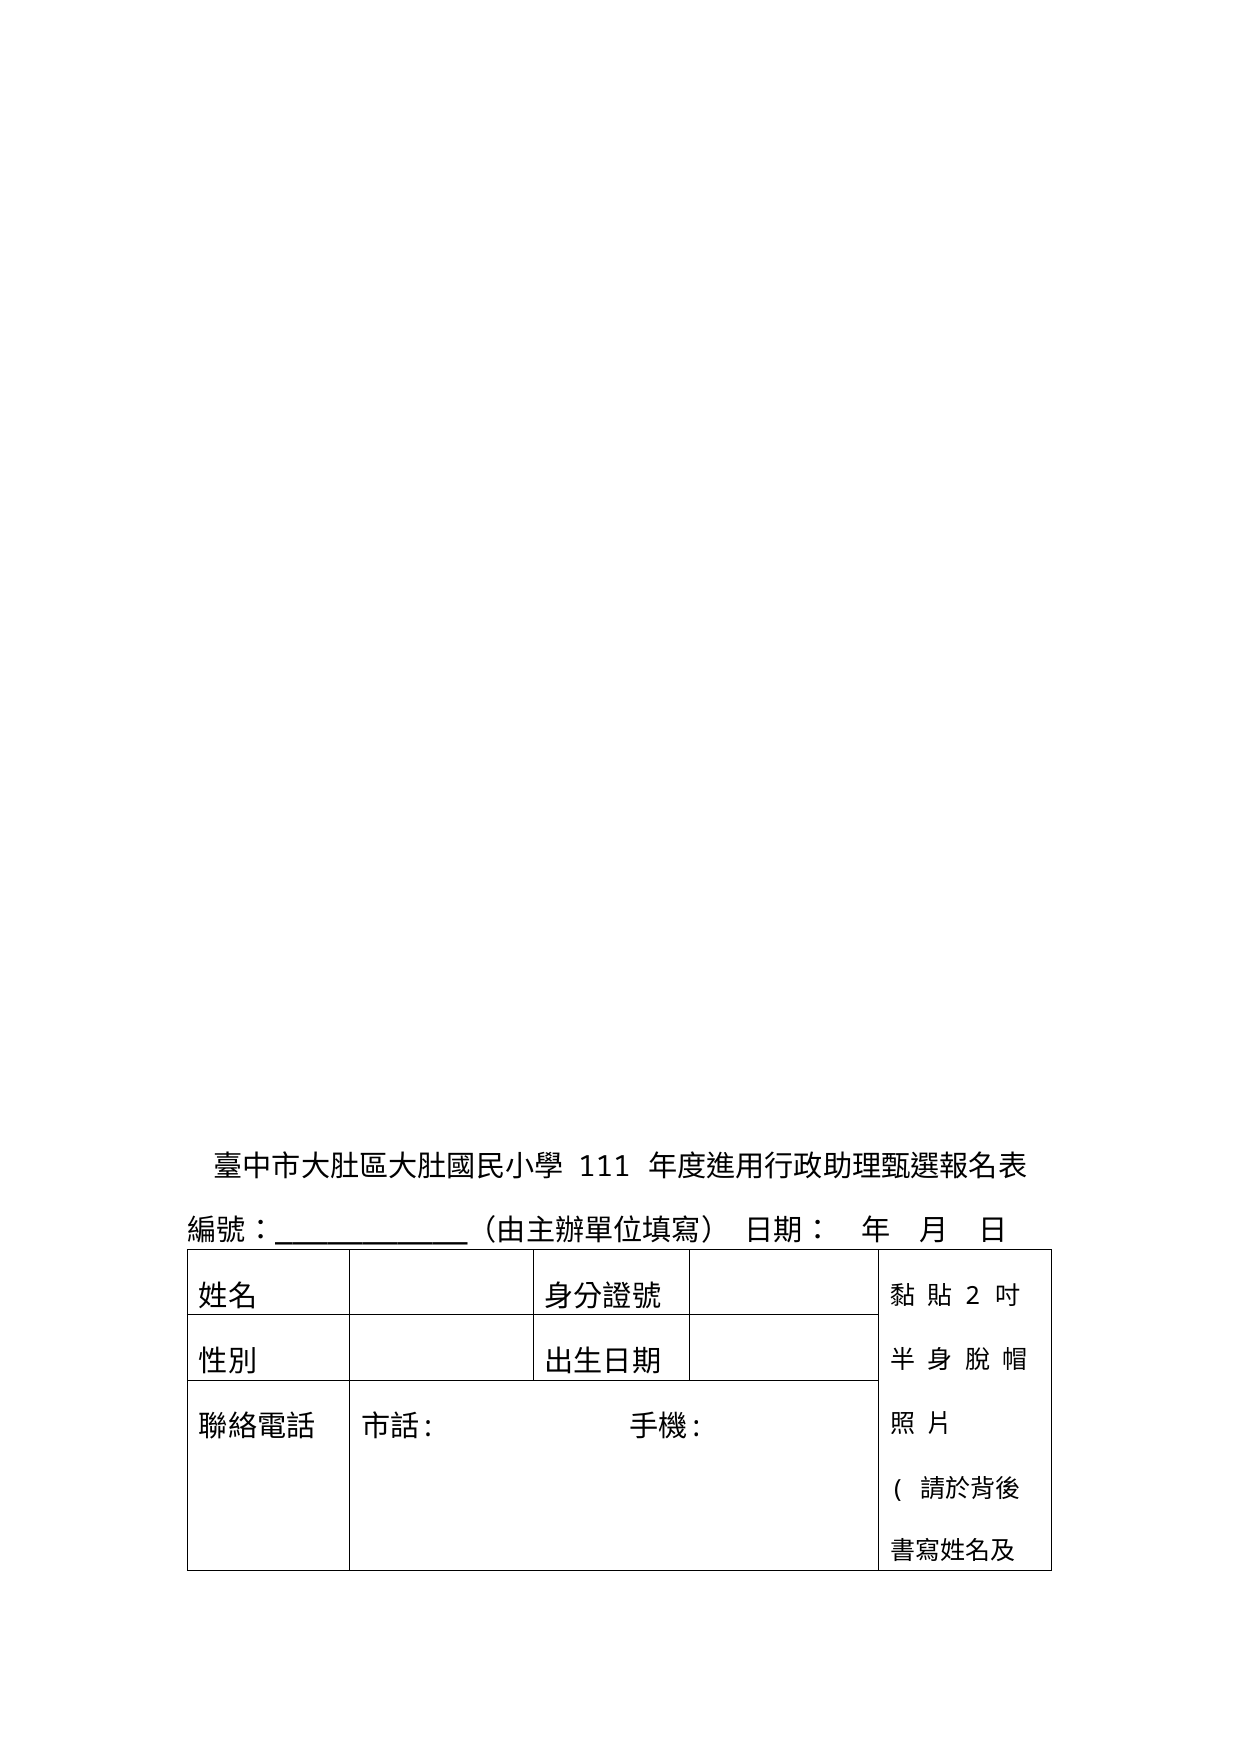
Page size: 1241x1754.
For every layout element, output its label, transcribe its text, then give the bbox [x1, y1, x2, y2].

text 編號：___________（由主辦單位填寫） 日期： 年 月 日 [187, 1187, 1053, 1249]
table_cell [350, 1315, 533, 1380]
table_header 姓名 [188, 1250, 349, 1314]
table_cell [690, 1315, 878, 1380]
table_header 黏 貼 2 吋 半 身 脫 帽 照 片 ( 請於背後書寫姓名及 [879, 1250, 1051, 1570]
table_header [690, 1250, 878, 1314]
table_cell 性別 [188, 1315, 349, 1380]
table_header 身分證號 [534, 1250, 689, 1314]
table_cell 出生日期 [534, 1315, 689, 1380]
text 臺中市大肚區大肚國民小學 111 年度進用行政助理甄選報名表 [187, 1122, 1053, 1185]
table_header [350, 1250, 533, 1314]
table_cell 市話: 手機: [350, 1381, 878, 1570]
table_cell 聯絡電話 [188, 1381, 349, 1570]
